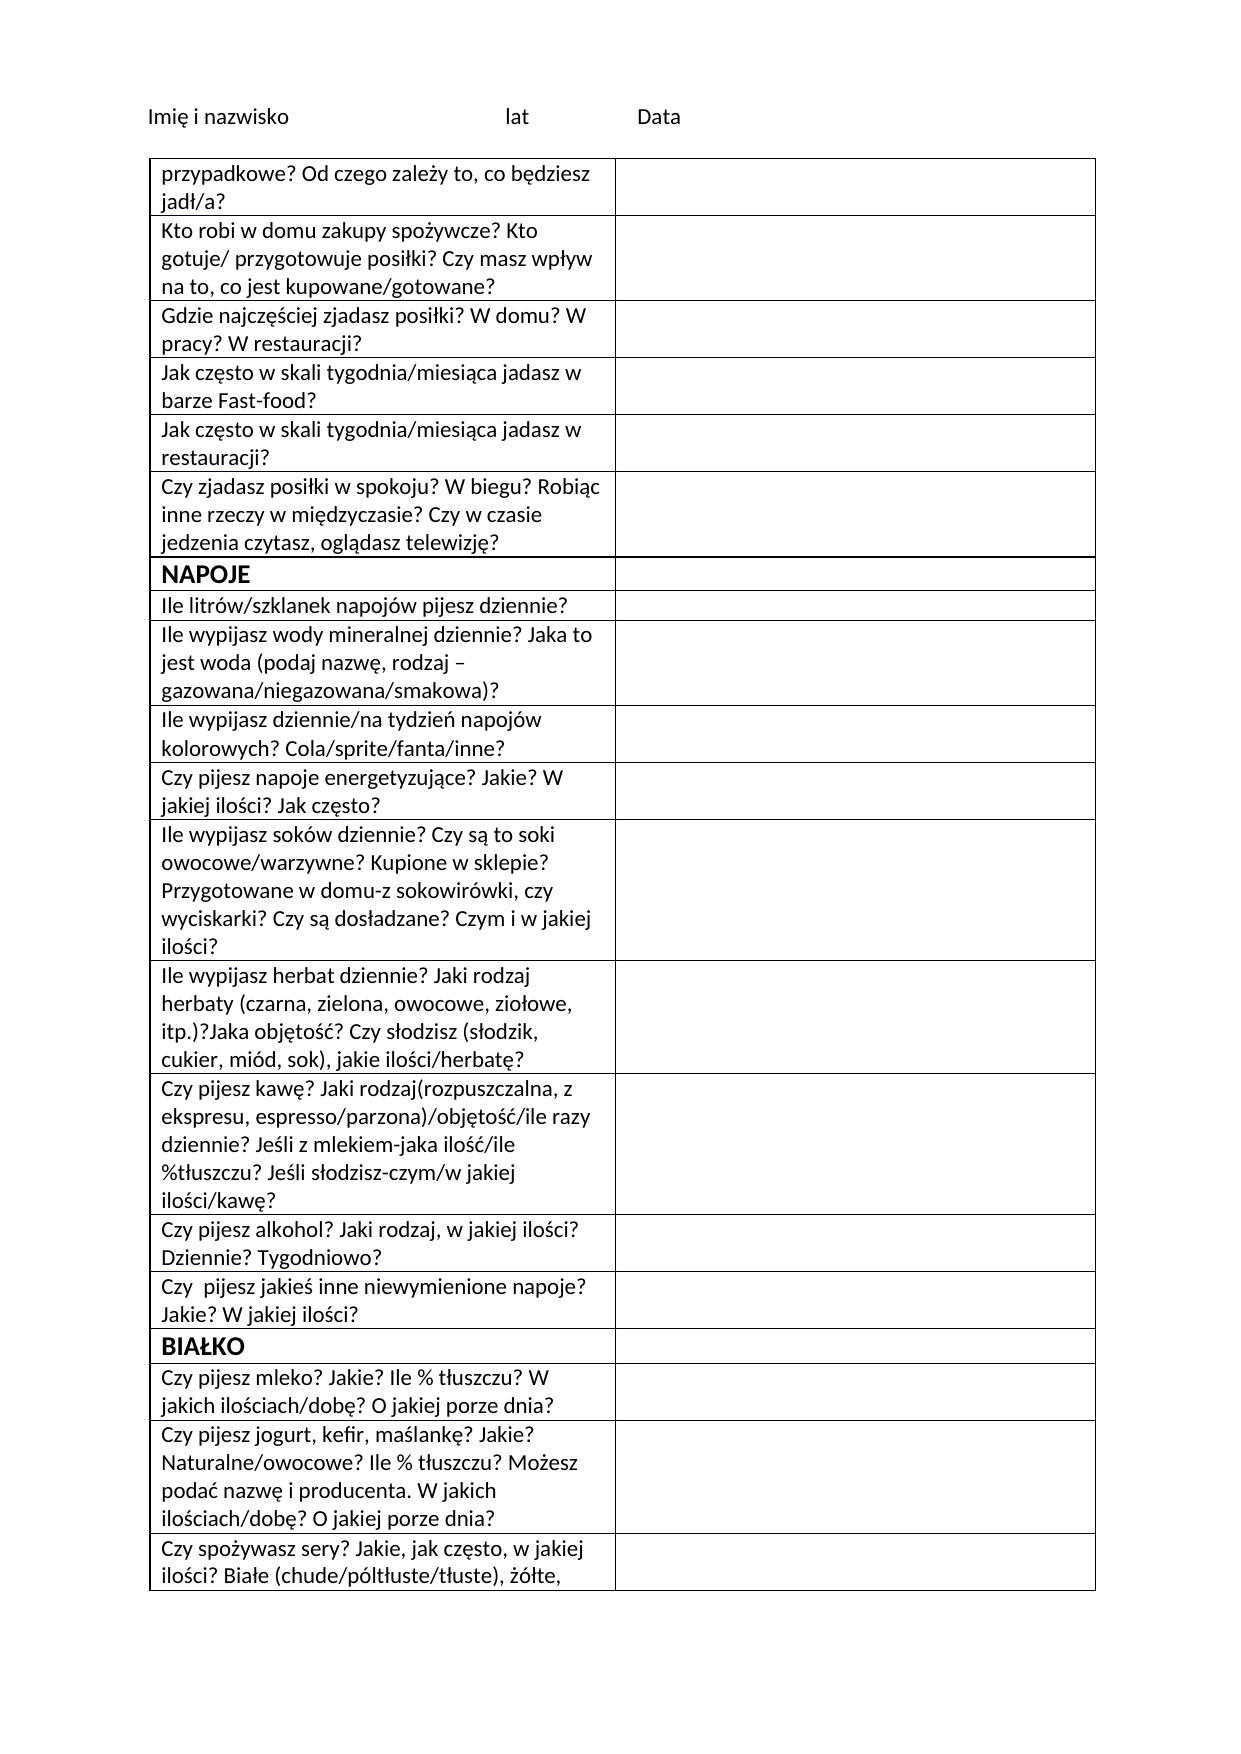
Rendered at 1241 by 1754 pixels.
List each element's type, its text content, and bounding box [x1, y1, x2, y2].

table_cell [616, 763, 1095, 819]
table_cell [616, 1421, 1095, 1533]
table_cell [616, 1534, 1095, 1590]
table_cell Kto robi w domu zakupy spożywcze? Kto gotuje/ przygotowuje posiłki? Czy masz wpływ na to, co jest kupowane/gotowane? [151, 216, 615, 300]
table_cell Czy pijesz mleko? Jakie? Ile % tłuszczu? W jakich ilościach/dobę? O jakiej porze dnia? [151, 1364, 615, 1419]
table_cell [616, 591, 1095, 619]
table_cell Czy pijesz jakieś inne niewymienione napoje? Jakie? W jakiej ilości? [151, 1272, 615, 1328]
table_cell [616, 1272, 1095, 1328]
table_cell [616, 1364, 1095, 1419]
table_cell Ile wypijasz herbat dziennie? Jaki rodzaj herbaty (czarna, zielona, owocowe, ziołowe, itp.)?Jaka objętość? Czy słodzisz (słodzik, cukier, miód, sok), jakie ilości/herbatę? [151, 961, 615, 1073]
table_cell przypadkowe? Od czego zależy to, co będziesz jadł/a? [151, 159, 615, 215]
table_cell Ile litrów/szklanek napojów pijesz dziennie? [151, 591, 615, 619]
table_cell [616, 706, 1095, 762]
table_cell [616, 159, 1095, 215]
table_cell BIAŁKO [151, 1329, 615, 1362]
table_cell [616, 820, 1095, 960]
table_cell [616, 1329, 1095, 1362]
table_cell NAPOJE [151, 558, 615, 590]
table_cell Czy pijesz jogurt, kefir, maślankę? Jakie? Naturalne/owocowe? Ile % tłuszczu? Możesz podać nazwę i producenta. W jakich ilościach/dobę? O jakiej porze dnia? [151, 1421, 615, 1533]
table_cell [616, 621, 1095, 704]
table_cell Ile wypijasz dziennie/na tydzień napojów kolorowych? Cola/sprite/fanta/inne? [151, 706, 615, 762]
table_cell Czy pijesz napoje energetyzujące? Jakie? W jakiej ilości? Jak często? [151, 763, 615, 819]
table_cell Ile wypijasz wody mineralnej dziennie? Jaka to jest woda (podaj nazwę, rodzaj – gazowana/niegazowana/smakowa)? [151, 621, 615, 704]
table_cell Jak często w skali tygodnia/miesiąca jadasz w restauracji? [151, 415, 615, 471]
table_cell [616, 1215, 1095, 1271]
table_cell [616, 961, 1095, 1073]
table_cell Czy pijesz alkohol? Jaki rodzaj, w jakiej ilości? Dziennie? Tygodniowo? [151, 1215, 615, 1271]
table_cell Ile wypijasz soków dziennie? Czy są to soki owocowe/warzywne? Kupione w sklepie? Przygotowane w domu-z sokowirówki, czy wyciskarki? Czy są dosładzane? Czym i w jakiej ilości? [151, 820, 615, 960]
table_cell [616, 415, 1095, 471]
table_cell Czy pijesz kawę? Jaki rodzaj(rozpuszczalna, z ekspresu, espresso/parzona)/objętość/ile razy dziennie? Jeśli z mlekiem-jaka ilość/ile %tłuszczu? Jeśli słodzisz-czym/w jakiej ilości/kawę? [151, 1074, 615, 1214]
table_cell [616, 301, 1095, 357]
table_cell [616, 558, 1095, 590]
table_cell Gdzie najczęściej zjadasz posiłki? W domu? W pracy? W restauracji? [151, 301, 615, 357]
table_cell Czy zjadasz posiłki w spokoju? W biegu? Robiąc inne rzeczy w międzyczasie? Czy w czasie jedzenia czytasz, oglądasz telewizję? [151, 472, 615, 556]
table_cell [616, 358, 1095, 414]
table_cell Jak często w skali tygodnia/miesiąca jadasz w barze Fast-food? [151, 358, 615, 414]
table_cell [616, 1074, 1095, 1214]
table_cell [616, 472, 1095, 556]
table_cell [616, 216, 1095, 300]
table_cell Czy spożywasz sery? Jakie, jak często, w jakiej ilości? Białe (chude/póltłuste/tłuste), żółte, [151, 1534, 615, 1590]
